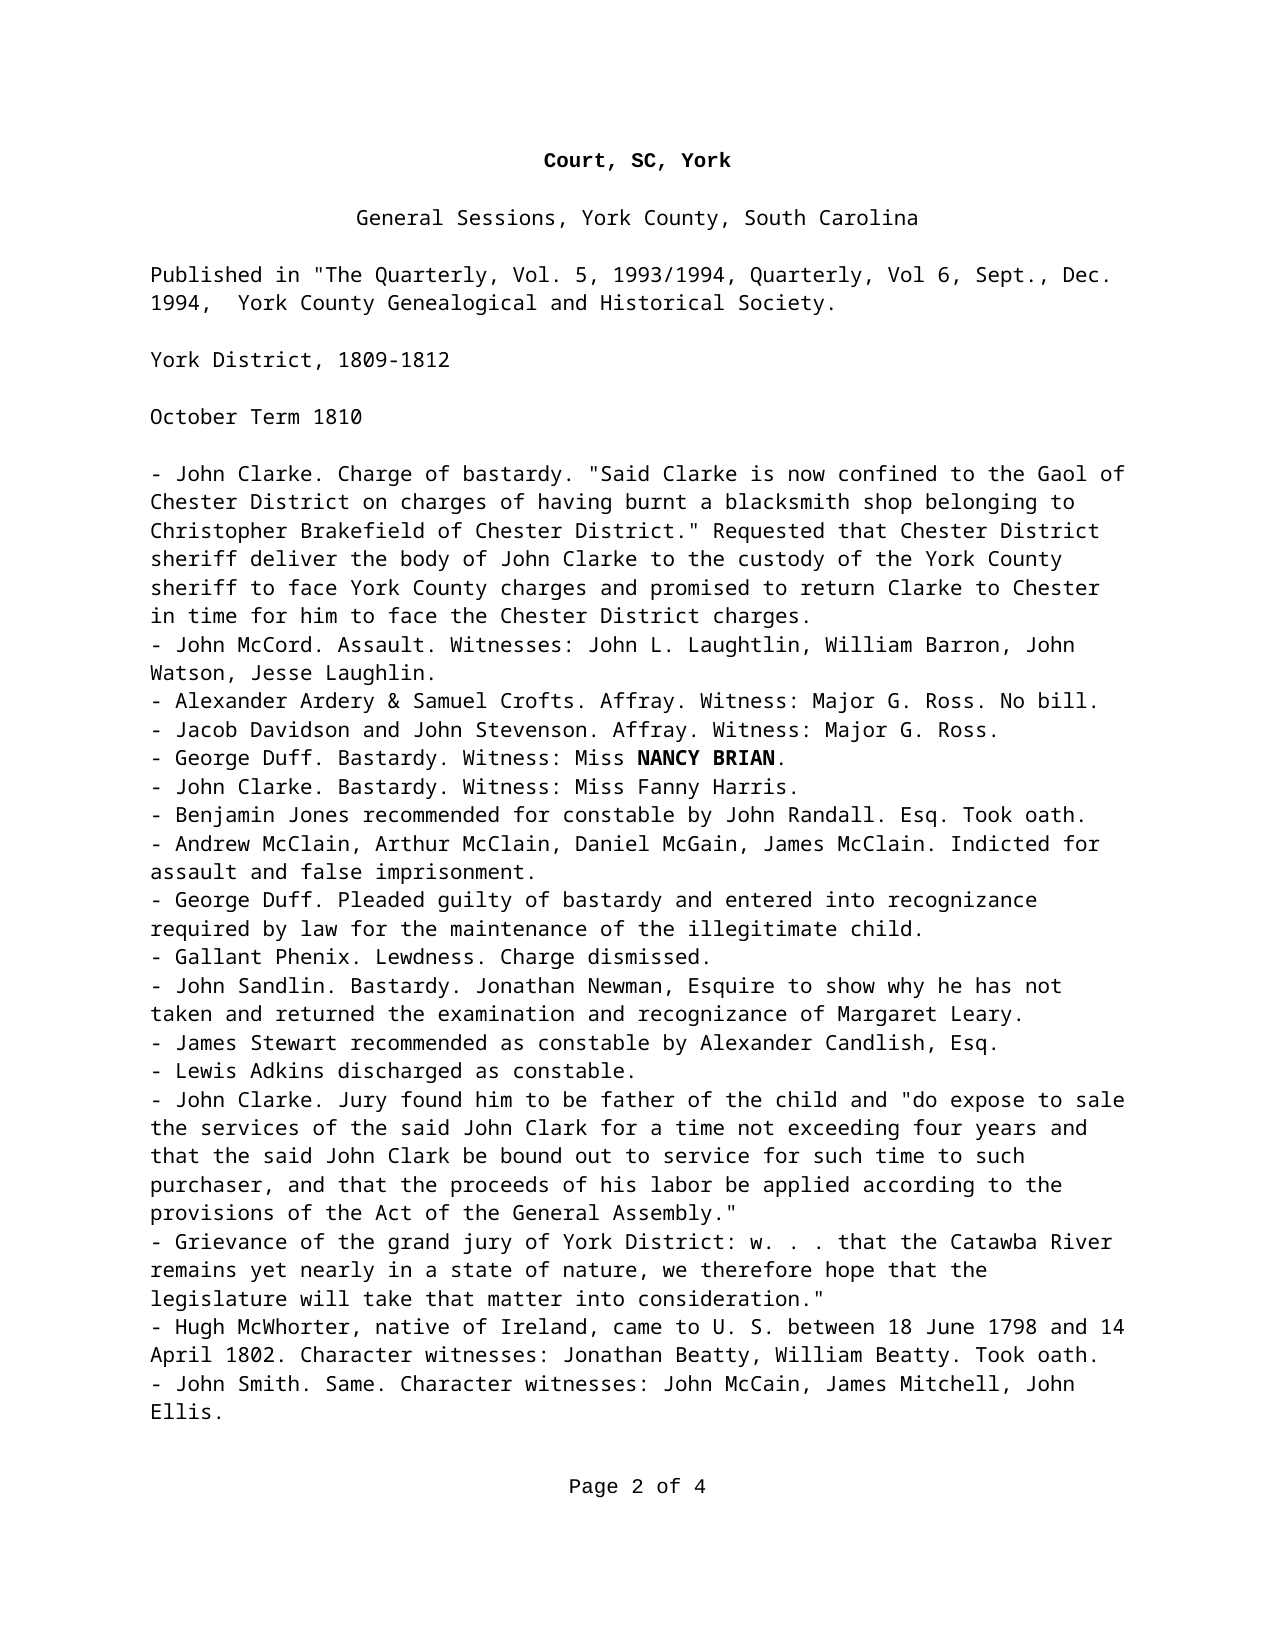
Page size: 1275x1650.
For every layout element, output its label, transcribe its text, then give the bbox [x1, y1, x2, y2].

text - Gallant Phenix. Lewdness. Charge dismissed. [150, 942, 1125, 971]
text - George Duff. Pleaded guilty of bastardy and entered into recognizance required by law for the maintenance of the illegitimate child. [150, 886, 1125, 942]
text - Benjamin Jones recommended for constable by John Randall. Esq. Took oath. [150, 800, 1125, 829]
text - John Clarke. Charge of bastardy. "Said Clarke is now confined to the Gaol of Chester District on charges of having burnt a blacksmith shop belonging to Christopher Brakefield of Chester District." Requested that Chester District sheriff deliver the body of John Clarke to the custody of the York County sheriff to face York County charges and promised to return Clarke to Chester in time for him to face the Chester District charges. [150, 459, 1125, 630]
text - John Clarke. Bastardy. Witness: Miss Fanny Harris. [150, 772, 1125, 800]
text - Jacob Davidson and John Stevenson. Affray. Witness: Major G. Ross. [150, 715, 1125, 743]
text - Hugh McWhorter, native of Ireland, came to U. S. between 18 June 1798 and 14 April 1802. Character witnesses: Jonathan Beatty, William Beatty. Took oath. [150, 1312, 1125, 1369]
text Published in "The Quarterly, Vol. 5, 1993/1994, Quarterly, Vol 6, Sept., Dec. 1994, York County Genealogical and Historical Society. [150, 260, 1125, 317]
text - Lewis Adkins discharged as constable. [150, 1056, 1125, 1085]
text - John Smith. Same. Character witnesses: John McCain, James Mitchell, John Ellis. [150, 1369, 1125, 1426]
text General Sessions, York County, South Carolina [150, 203, 1125, 232]
text October Term 1810 [150, 402, 1125, 431]
text - George Duff. Bastardy. Witness: Miss Nancy Brian. [150, 743, 1125, 772]
text - Alexander Ardery & Samuel Crofts. Affray. Witness: Major G. Ross. No bill. [150, 687, 1125, 715]
text - James Stewart recommended as constable by Alexander Candlish, Esq. [150, 1028, 1125, 1056]
text - John Sandlin. Bastardy. Jonathan Newman, Esquire to show why he has not taken and returned the examination and recognizance of Margaret Leary. [150, 971, 1125, 1028]
text York District, 1809-1812 [150, 345, 1125, 374]
text - John McCord. Assault. Witnesses: John L. Laughtlin, William Barron, John Watson, Jesse Laughlin. [150, 630, 1125, 687]
text - John Clarke. Jury found him to be father of the child and "do expose to sale the services of the said John Clark for a time not exceeding four years and that the said John Clark be bound out to service for such time to such purchaser, and that the proceeds of his labor be applied according to the provisions of the Act of the General Assembly." [150, 1085, 1125, 1227]
text - Grievance of the grand jury of York District: w. . . that the Catawba River remains yet nearly in a state of nature, we therefore hope that the legislature will take that matter into consideration." [150, 1227, 1125, 1312]
text - Andrew McClain, Arthur McClain, Daniel McGain, James McClain. Indicted for assault and false imprisonment. [150, 829, 1125, 886]
